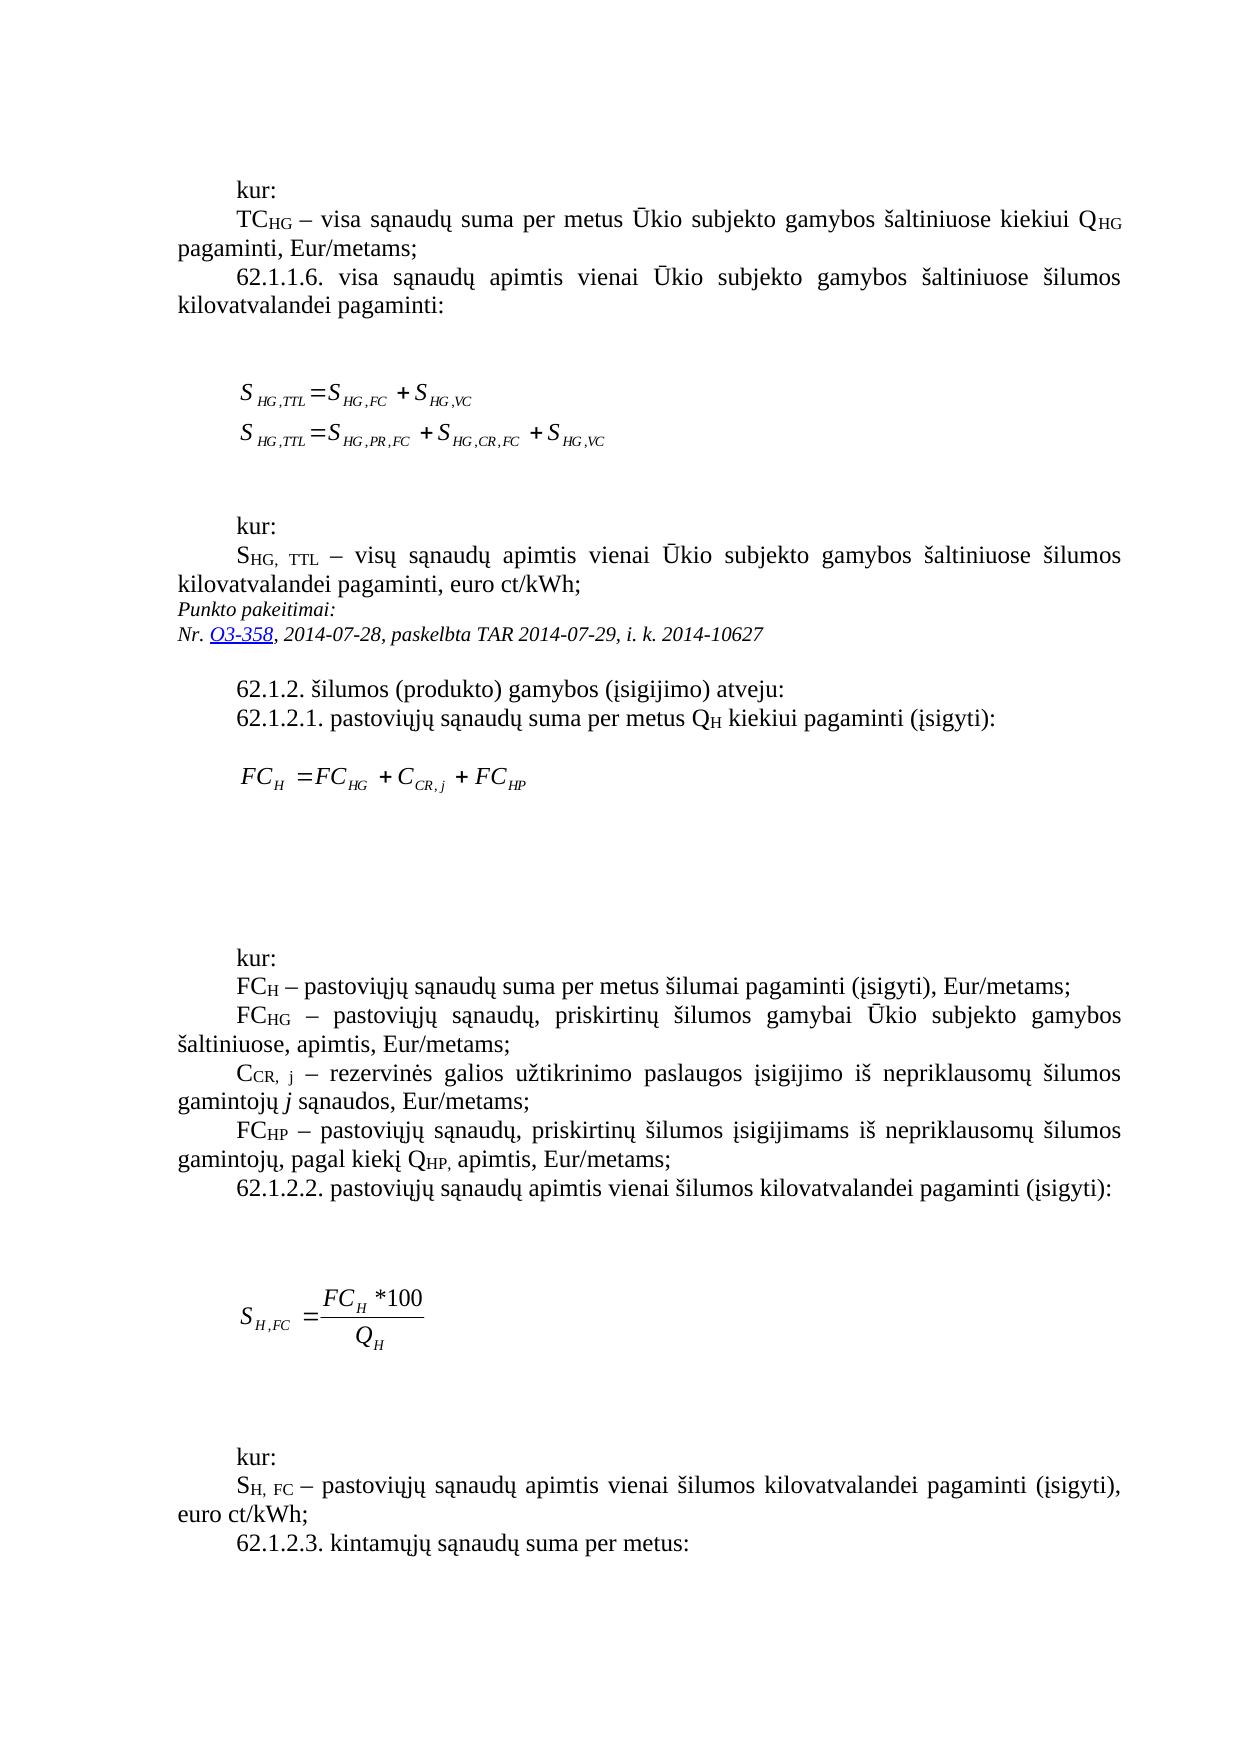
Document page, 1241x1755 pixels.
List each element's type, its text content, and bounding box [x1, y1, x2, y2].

text Punkto pakeitimai: [177, 597, 1122, 621]
text SH, FC – pastoviųjų sąnaudų apimtis vienai šilumos kilovatvalandei pagaminti (įsigyti), euro ct/kWh; [177, 1470, 1122, 1528]
text 62.1.1.6. visa sąnaudų apimtis vienai Ūkio subjekto gamybos šaltiniuose šilumos kilovatvalandei pagaminti: [177, 262, 1122, 348]
text CCR, j – rezervinės galios užtikrinimo paslaugos įsigijimo iš nepriklausomų šilumos gamintojų j sąnaudos, Eur/metams; [177, 1058, 1122, 1115]
text kur: [177, 1413, 1122, 1470]
text 62.1.2.2. pastoviųjų sąnaudų apimtis vienai šilumos kilovatvalandei pagaminti (įsigyti): [177, 1173, 1122, 1201]
text FCHP – pastoviųjų sąnaudų, priskirtinų šilumos įsigijimams iš nepriklausomų šilumos gamintojų, pagal kiekį QHP, apimtis, Eur/metams; [177, 1115, 1122, 1173]
text kur: [177, 176, 1122, 204]
text Nr. O3-358, 2014-07-28, paskelbta TAR 2014-07-29, i. k. 2014-10627 [177, 621, 1122, 646]
text 62.1.2.3. kintamųjų sąnaudų suma per metus: [177, 1528, 1122, 1557]
text TCHG – visa sąnaudų suma per metus Ūkio subjekto gamybos šaltiniuose kiekiui QHG pagaminti, Eur/metams; [177, 204, 1122, 262]
text kur: [177, 511, 1122, 540]
text FCHG – pastoviųjų sąnaudų, priskirtinų šilumos gamybai Ūkio subjekto gamybos šaltiniuose, apimtis, Eur/metams; [177, 1000, 1122, 1058]
text 62.1.2. šilumos (produkto) gamybos (įsigijimo) atveju: [177, 674, 1122, 703]
text kur: [177, 914, 1122, 971]
text SHG, TTL – visų sąnaudų apimtis vienai Ūkio subjekto gamybos šaltiniuose šilumos kilovatvalandei pagaminti, euro ct/kWh; [177, 540, 1122, 597]
text FCH – pastoviųjų sąnaudų suma per metus šilumai pagaminti (įsigyti), Eur/metams; [177, 971, 1122, 1000]
text 62.1.2.1. pastoviųjų sąnaudų suma per metus QH kiekiui pagaminti (įsigyti): [177, 703, 1122, 732]
